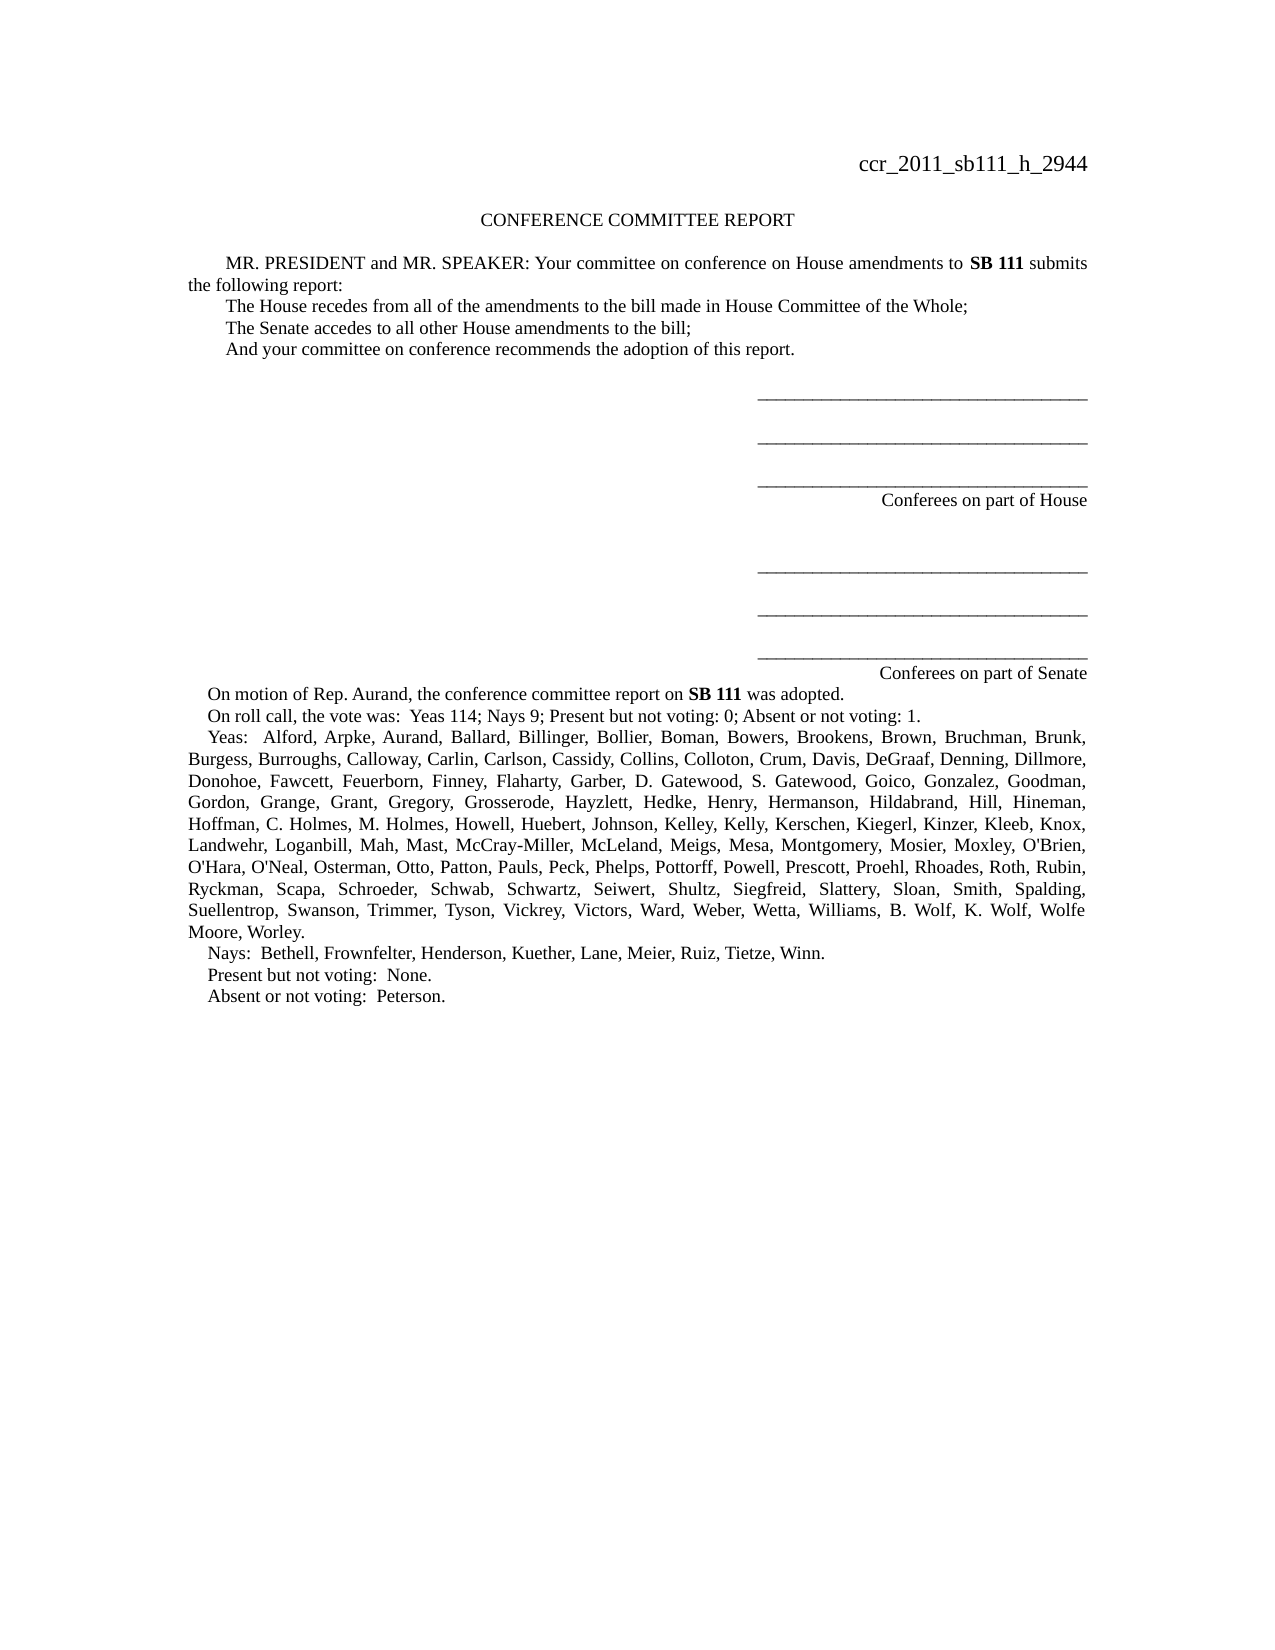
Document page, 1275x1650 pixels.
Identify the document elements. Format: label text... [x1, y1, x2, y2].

text The Senate accedes to all other House amendments to the bill; [188, 317, 1087, 338]
text And your committee on conference recommends the adoption of this report. [188, 338, 1087, 360]
text Nays: Bethell, Frownfelter, Henderson, Kuether, Lane, Meier, Ruiz, Tietze, Winn. [188, 942, 1087, 964]
subtitle CONFERENCE COMMITTEE REPORT [188, 209, 1087, 231]
text Present but not voting: None. [188, 964, 1087, 985]
text The House recedes from all of the amendments to the bill made in House Committee of the Whole; [188, 295, 1087, 317]
text Conferees on part of House [188, 489, 1087, 511]
text MR. PRESIDENT and MR. SPEAKER: Your committee on conference on House amendments to SB 111 submits the following report: [188, 252, 1087, 295]
text On roll call, the vote was: Yeas 114; Nays 9; Present but not voting: 0; Absent or not voting: 1. [188, 705, 1087, 726]
text Yeas: Alford, Arpke, Aurand, Ballard, Billinger, Bollier, Boman, Bowers, Brookens, Brown, Bruchman, Brunk, Burgess, Burroughs, Calloway, Carlin, Carlson, Cassidy, Collins, Colloton, Crum, Davis, DeGraaf, Denning, Dillmore, Donohoe, Fawcett, Feuerborn, Finney, Flaharty, Garber, D. Gatewood, S. Gatewood, Goico, Gonzalez, Goodman, Gordon, Grange, Grant, Gregory, Grosserode, Hayzlett, Hedke, Henry, Hermanson, Hildabrand, Hill, Hineman, Hoffman, C. Holmes, M. Holmes, Howell, Huebert, Johnson, Kelley, Kelly, Kerschen, Kiegerl, Kinzer, Kleeb, Knox, Landwehr, Loganbill, Mah, Mast, McCray-Miller, McLeland, Meigs, Mesa, Montgomery, Mosier, Moxley, O'Brien, O'Hara, O'Neal, Osterman, Otto, Patton, Pauls, Peck, Phelps, Pottorff, Powell, Prescott, Proehl, Rhoades, Roth, Rubin, Ryckman, Scapa, Schroeder, Schwab, Schwartz, Seiwert, Shultz, Siegfreid, Slattery, Sloan, Smith, Spalding, Suellentrop, Swanson, Trimmer, Tyson, Vickrey, Victors, Ward, Weber, Wetta, Williams, B. Wolf, K. Wolf, Wolfe Moore, Worley. [188, 726, 1087, 942]
text Absent or not voting: Peterson. [188, 985, 1087, 1007]
text On motion of Rep. Aurand, the conference committee report on SB 111 was adopted. [188, 683, 1087, 705]
text Conferees on part of Senate [188, 662, 1087, 683]
